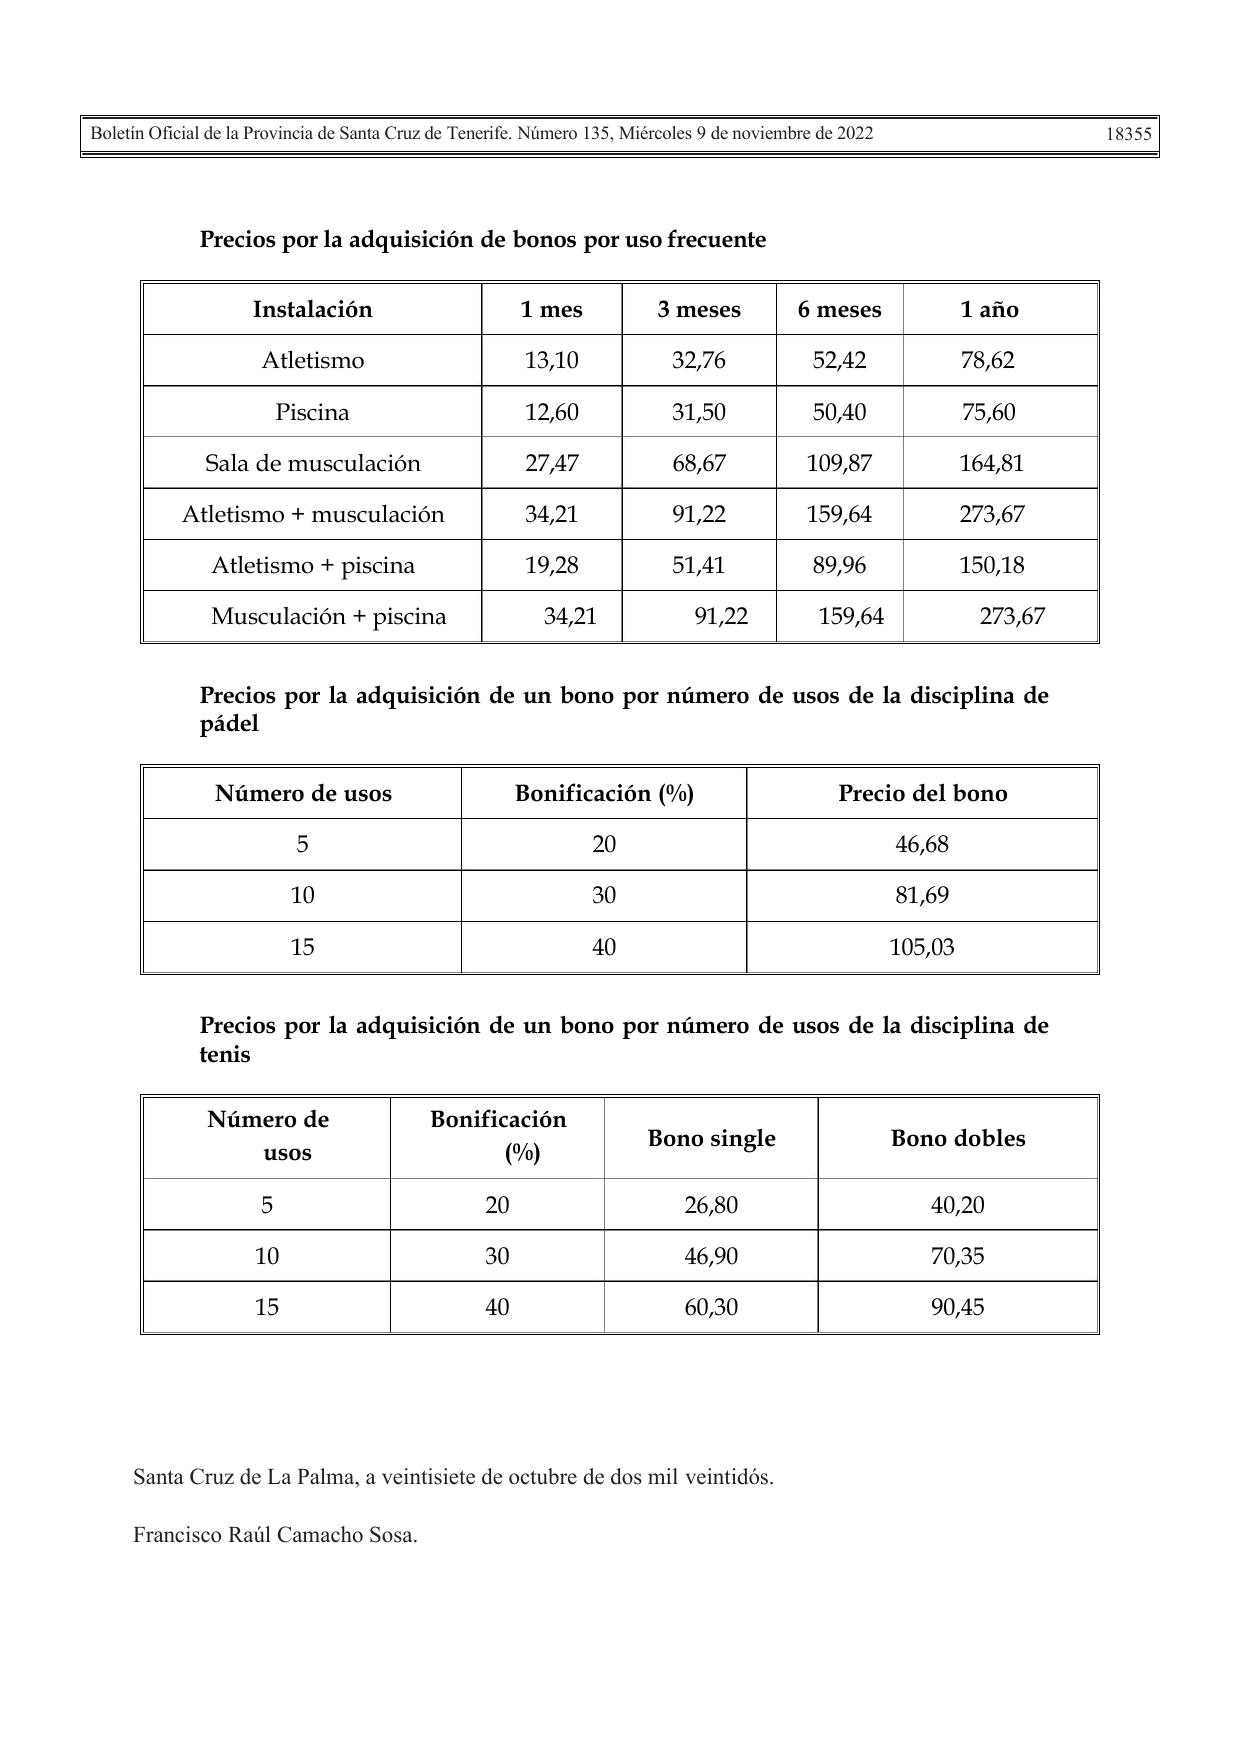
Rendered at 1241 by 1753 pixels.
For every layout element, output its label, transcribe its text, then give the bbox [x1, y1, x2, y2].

text 40,20 [931, 1189, 1009, 1219]
text Sala de musculación [206, 448, 470, 477]
text Musculación + piscina [211, 601, 470, 630]
text 1 [255, 1241, 267, 1270]
text 0 [267, 1241, 304, 1270]
text 91,22 [694, 601, 773, 630]
text 159,64 [819, 601, 909, 631]
text 20 [592, 829, 641, 858]
text 40 [485, 1292, 534, 1321]
text 1 [291, 931, 303, 961]
text 5 [261, 1189, 298, 1219]
text 75,60 [962, 396, 1041, 426]
text Precios por la adquisición de bonos por uso frecuente [199, 225, 788, 253]
text 46,68 [896, 829, 1031, 858]
text 26,80 [684, 1189, 763, 1219]
text 13,10 [525, 345, 607, 375]
text Atletismo [261, 345, 398, 375]
text Bonificación [429, 1105, 592, 1134]
text 273,67 [959, 499, 1050, 528]
text 89,96 [813, 550, 897, 579]
text Número de usos [214, 779, 416, 807]
text 91,22 [672, 499, 773, 528]
text Piscina [275, 396, 375, 426]
text 105,03 [889, 931, 980, 961]
text 18355 [1105, 123, 1177, 144]
text Precios por la adquisición de un bono por número de usos de la disciplina de [199, 1011, 1066, 1039]
text 78,62 [961, 345, 1044, 375]
text 81,69 [896, 880, 974, 910]
text Bono single [647, 1124, 800, 1152]
text 0 [303, 880, 339, 910]
picture [141, 1095, 1099, 1334]
picture [81, 116, 1159, 151]
text Precio del bono [838, 779, 1031, 807]
text 109,87 [807, 448, 897, 477]
text Atletismo + piscina [211, 550, 470, 579]
text 1 [255, 1292, 267, 1321]
text Instalación [253, 295, 398, 323]
text 20 [485, 1189, 534, 1219]
text usos [263, 1138, 354, 1166]
text 70,35 [931, 1241, 1009, 1270]
text 32,76 [672, 345, 773, 375]
text Bono dobles [890, 1124, 1050, 1152]
text 52,42 [813, 345, 906, 375]
text 68,67 [673, 448, 773, 477]
text Atletismo + musculación [181, 499, 470, 528]
text 40 [592, 931, 641, 961]
text Boletín Oficial de la Provincia de Santa Cruz de Tenerife. Número 135, Miércoles 9 de noviembre de 2022 [90, 123, 898, 144]
text 34,21 [544, 601, 622, 631]
text pádel [199, 709, 1066, 738]
text Precios por la adquisición de un bono por número de usos de la disciplina de [199, 681, 1066, 709]
text 5 [303, 931, 339, 961]
picture [141, 281, 1099, 643]
text (%) [504, 1138, 592, 1166]
text 1 [291, 880, 303, 910]
text 1 año [961, 295, 1044, 323]
text 19,28 [525, 550, 607, 579]
text 34,21 [525, 499, 607, 528]
text 6 meses [798, 295, 906, 323]
text 164,81 [959, 448, 1050, 477]
text Número de [207, 1105, 354, 1134]
text 150,18 [959, 550, 1050, 579]
picture [81, 152, 1159, 157]
text Santa Cruz de La Palma, a veintisiete de octubre de dos mil veintidós. [133, 1464, 799, 1489]
text 30 [485, 1241, 534, 1270]
text 3 meses [658, 295, 773, 323]
text 50,40 [813, 396, 891, 426]
text 5 [297, 829, 333, 858]
text 12,60 [525, 396, 607, 426]
text 5 [267, 1292, 304, 1321]
text 159,64 [807, 499, 897, 528]
text tenis [199, 1040, 1066, 1068]
text Francisco Raúl Camacho Sosa. [133, 1522, 799, 1547]
text 90,45 [931, 1292, 1009, 1321]
text Bonificación (%) [514, 779, 719, 807]
text 60,30 [684, 1292, 763, 1321]
text 31,50 [672, 396, 773, 426]
text 30 [592, 880, 641, 910]
text 27,47 [525, 448, 607, 477]
text 273,67 [980, 601, 1070, 631]
text 51,41 [672, 550, 773, 579]
picture [141, 765, 1099, 974]
text 1 mes [521, 295, 607, 323]
text 46,90 [684, 1241, 763, 1270]
